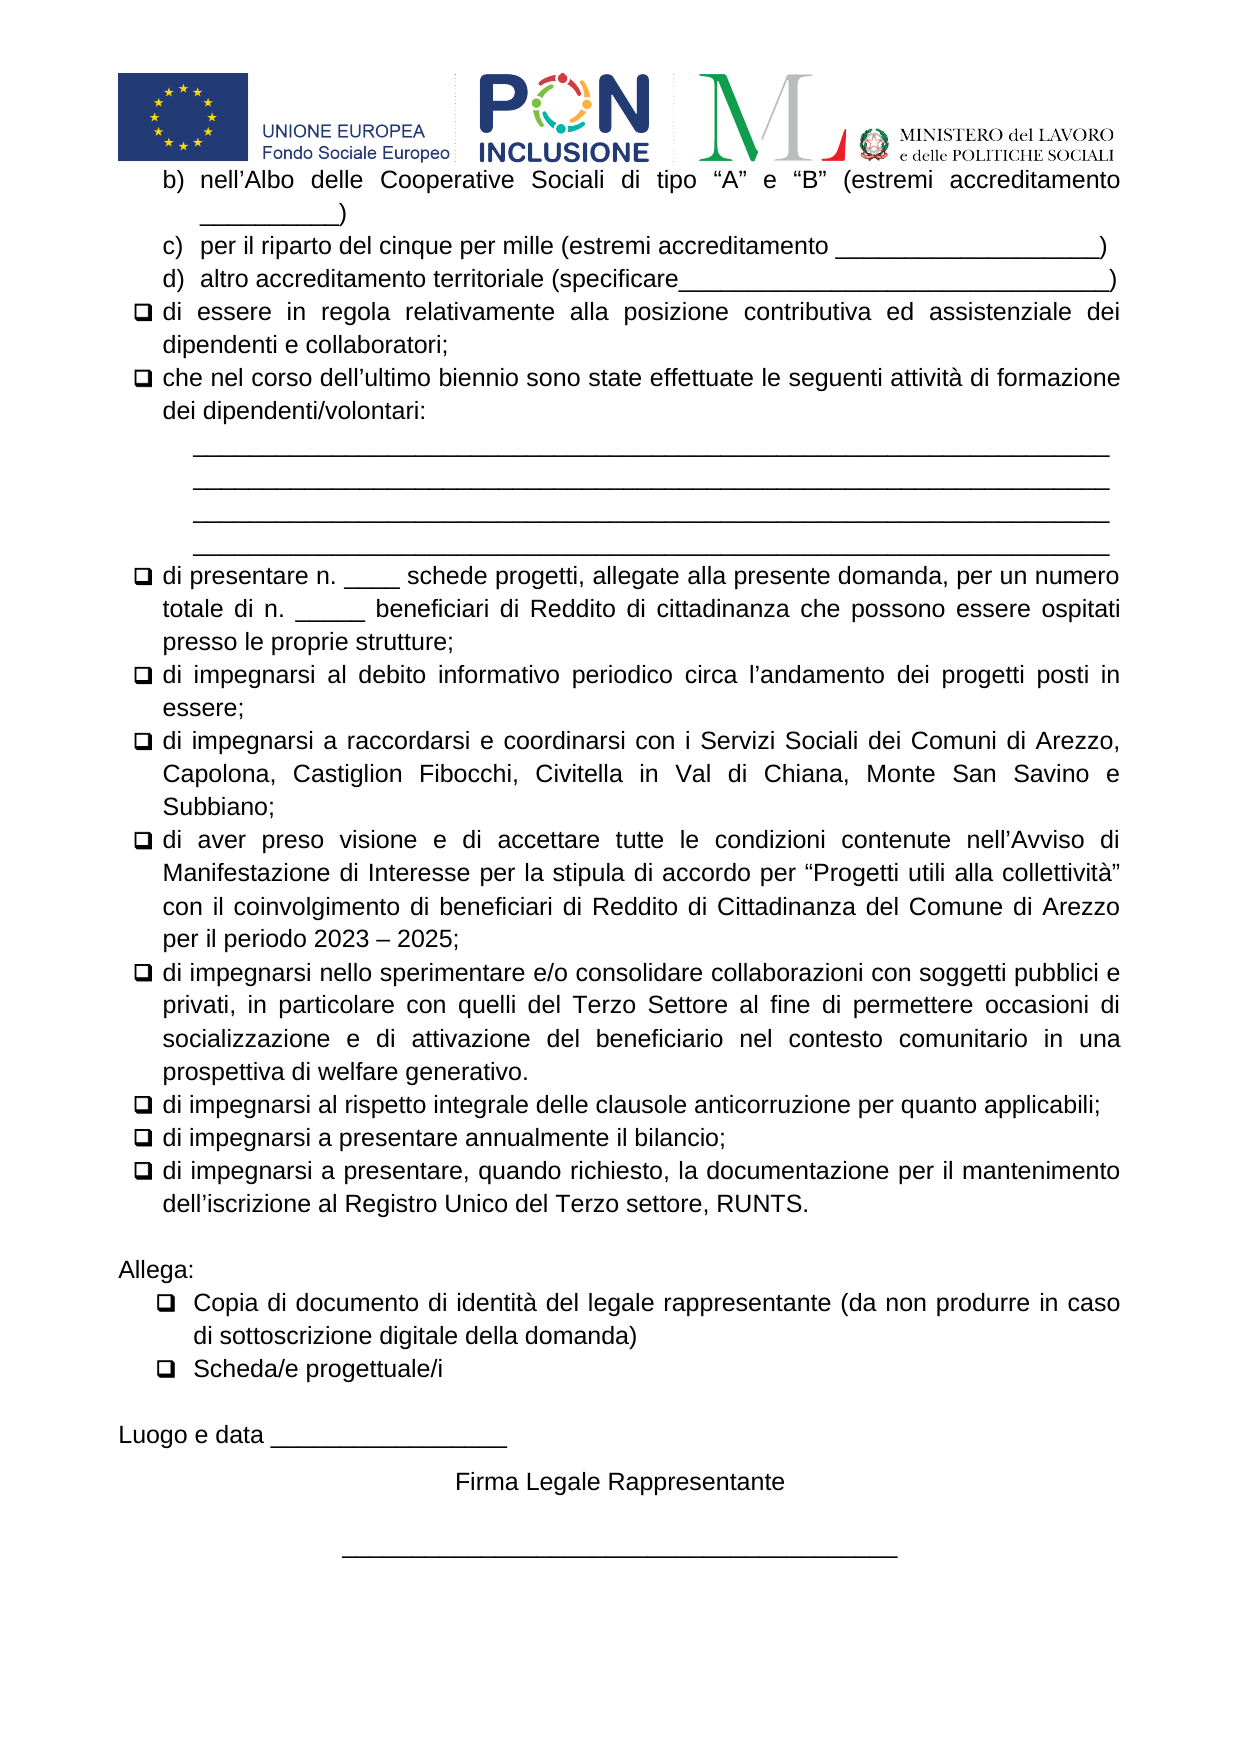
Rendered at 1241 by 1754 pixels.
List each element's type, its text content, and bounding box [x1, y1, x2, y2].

text Luogo e data _________________ [118, 1420, 1122, 1448]
list di impegnarsi nello sperimentare e/o consolidare collaborazioni con soggetti pubblici e privati, in particolare con quelli del Terzo Settore al fine di permettere occasioni di socializzazione e di attivazione del beneficiario nel contesto comunitario in una prospettiva di welfare generativo. [133, 957, 1122, 1085]
text ________________________________________ [118, 1530, 1122, 1558]
list di impegnarsi a raccordarsi e coordinarsi con i Servizi Sociali dei Comuni di Arezzo, Capolona, Castiglion Fibocchi, Civitella in Val di Chiana, Monte San Savino e Subbiano; [133, 726, 1122, 821]
list ________________________________________________________________________________________________________________________________________________________________________________________________________________________________________________________________________ [193, 429, 1122, 557]
list di impegnarsi al debito informativo periodico circa l’andamento dei progetti posti in essere; [133, 660, 1122, 722]
list per il riparto del cinque per mille (estremi accreditamento ___________________) [162, 231, 1122, 260]
list Scheda/e progettuale/i [156, 1354, 1122, 1382]
list nell’Albo delle Cooperative Sociali di tipo “A” e “B” (estremi accreditamento __________) [162, 165, 1122, 227]
text Allega: [118, 1255, 1122, 1283]
list Copia di documento di identità del legale rappresentante (da non produrre in caso di sottoscrizione digitale della domanda) [156, 1288, 1122, 1349]
list di essere in regola relativamente alla posizione contributiva ed assistenziale dei dipendenti e collaboratori; [133, 297, 1122, 359]
list di impegnarsi a presentare annualmente il bilancio; [133, 1123, 1122, 1151]
text Firma Legale Rappresentante [118, 1467, 1122, 1495]
list di impegnarsi al rispetto integrale delle clausole anticorruzione per quanto applicabili; [133, 1089, 1122, 1118]
list che nel corso dell’ultimo biennio sono state effettuate le seguenti attività di formazione dei dipendenti/volontari: [133, 363, 1122, 425]
picture [118, 73, 1114, 165]
list altro accreditamento territoriale (specificare_______________________________) [162, 264, 1122, 293]
list di aver preso visione e di accettare tutte le condizioni contenute nell’Avviso di Manifestazione di Interesse per la stipula di accordo per “Progetti utili alla collettività” con il coinvolgimento di beneficiari di Reddito di Cittadinanza del Comune di Arezzo per il periodo 2023 – 2025; [133, 825, 1122, 953]
list di impegnarsi a presentare, quando richiesto, la documentazione per il mantenimento dell’iscrizione al Registro Unico del Terzo settore, RUNTS. [133, 1156, 1122, 1217]
list di presentare n. ____ schede progetti, allegate alla presente domanda, per un numero totale di n. _____ beneficiari di Reddito di cittadinanza che possono essere ospitati presso le proprie strutture; [133, 561, 1122, 656]
